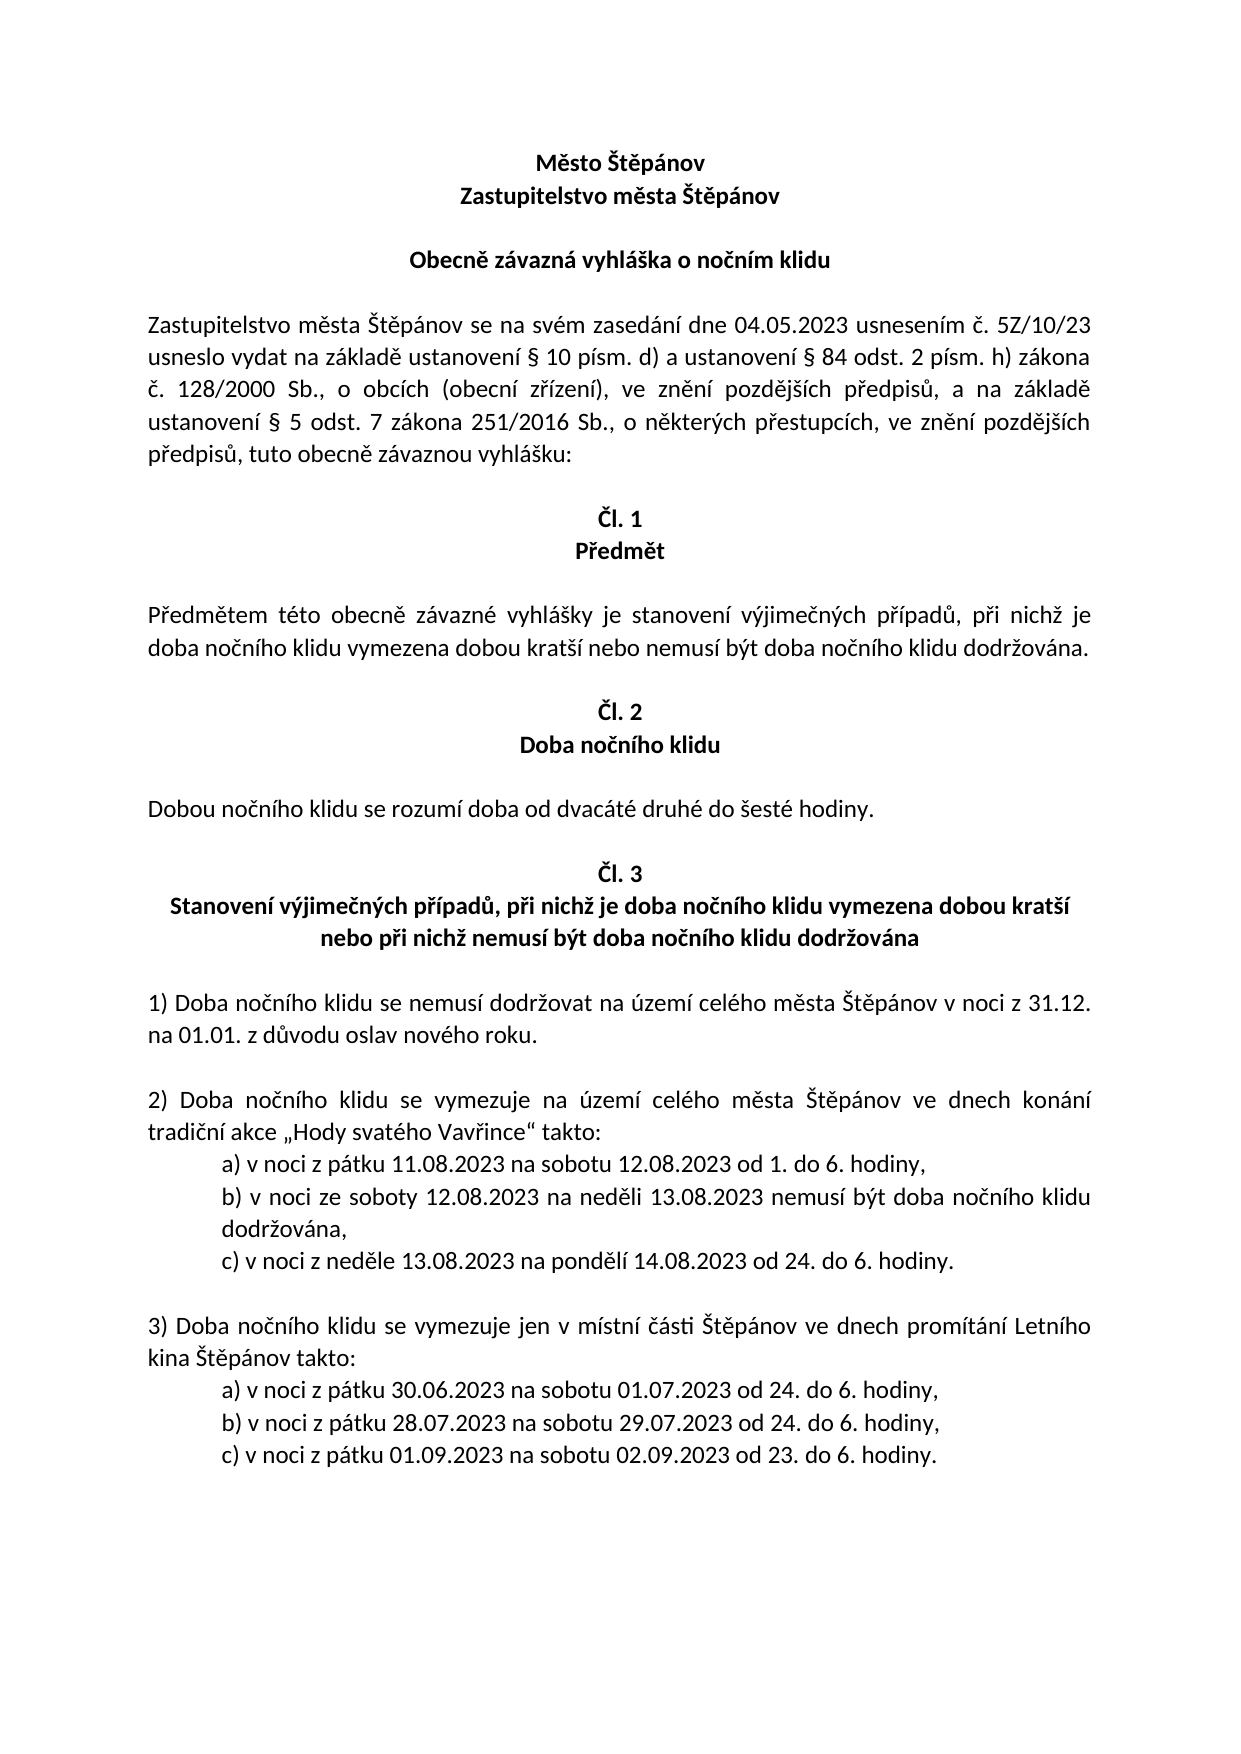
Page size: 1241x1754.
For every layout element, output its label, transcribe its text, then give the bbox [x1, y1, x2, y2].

text Čl. 3 [148, 858, 1093, 888]
text a) v noci z pátku 11.08.2023 na sobotu 12.08.2023 od 1. do 6. hodiny, [148, 1149, 1093, 1179]
text 3) Doba nočního klidu se vymezuje jen v místní části Štěpánov ve dnech promítání Letního kina Štěpánov takto: [148, 1310, 1093, 1373]
text b) v noci ze soboty 12.08.2023 na neděli 13.08.2023 nemusí být doba nočního klidu dodržována, [221, 1181, 1093, 1244]
text c) v noci z neděle 13.08.2023 na pondělí 14.08.2023 od 24. do 6. hodiny. [148, 1246, 1093, 1276]
text Dobou nočního klidu se rozumí doba od dvacáté druhé do šesté hodiny. [148, 793, 1093, 824]
text Město Štěpánov [148, 148, 1093, 178]
text Stanovení výjimečných případů, při nichž je doba nočního klidu vymezena dobou kratší nebo při nichž nemusí být doba nočního klidu dodržována [148, 890, 1093, 953]
text Předmětem této obecně závazné vyhlášky je stanovení výjimečných případů, při nichž je doba nočního klidu vymezena dobou kratší nebo nemusí být doba nočního klidu dodržována. [148, 600, 1093, 662]
text Zastupitelstvo města Štěpánov se na svém zasedání dne 04.05.2023 usnesením č. 5Z/10/23 usneslo vydat na základě ustanovení § 10 písm. d) a ustanovení § 84 odst. 2 písm. h) zákona č. 128/2000 Sb., o obcích (obecní zřízení), ve znění pozdějších předpisů, a na základě ustanovení § 5 odst. 7 zákona 251/2016 Sb., o některých přestupcích, ve znění pozdějších předpisů, tuto obecně závaznou vyhlášku: [148, 309, 1093, 469]
text Obecně závazná vyhláška o nočním klidu [148, 244, 1093, 275]
text Předmět [148, 535, 1093, 566]
text c) v noci z pátku 01.09.2023 na sobotu 02.09.2023 od 23. do 6. hodiny. [148, 1439, 1093, 1470]
text 2) Doba nočního klidu se vymezuje na území celého města Štěpánov ve dnech konání tradiční akce „Hody svatého Vavřince“ takto: [148, 1084, 1093, 1147]
text Čl. 2 [148, 697, 1093, 727]
text b) v noci z pátku 28.07.2023 na sobotu 29.07.2023 od 24. do 6. hodiny, [148, 1407, 1093, 1437]
text Čl. 1 [148, 503, 1093, 533]
text 1) Doba nočního klidu se nemusí dodržovat na území celého města Štěpánov v noci z 31.12. na 01.01. z důvodu oslav nového roku. [148, 987, 1093, 1050]
text Zastupitelstvo města Štěpánov [148, 180, 1093, 210]
text Doba nočního klidu [148, 729, 1093, 759]
text a) v noci z pátku 30.06.2023 na sobotu 01.07.2023 od 24. do 6. hodiny, [148, 1375, 1093, 1405]
